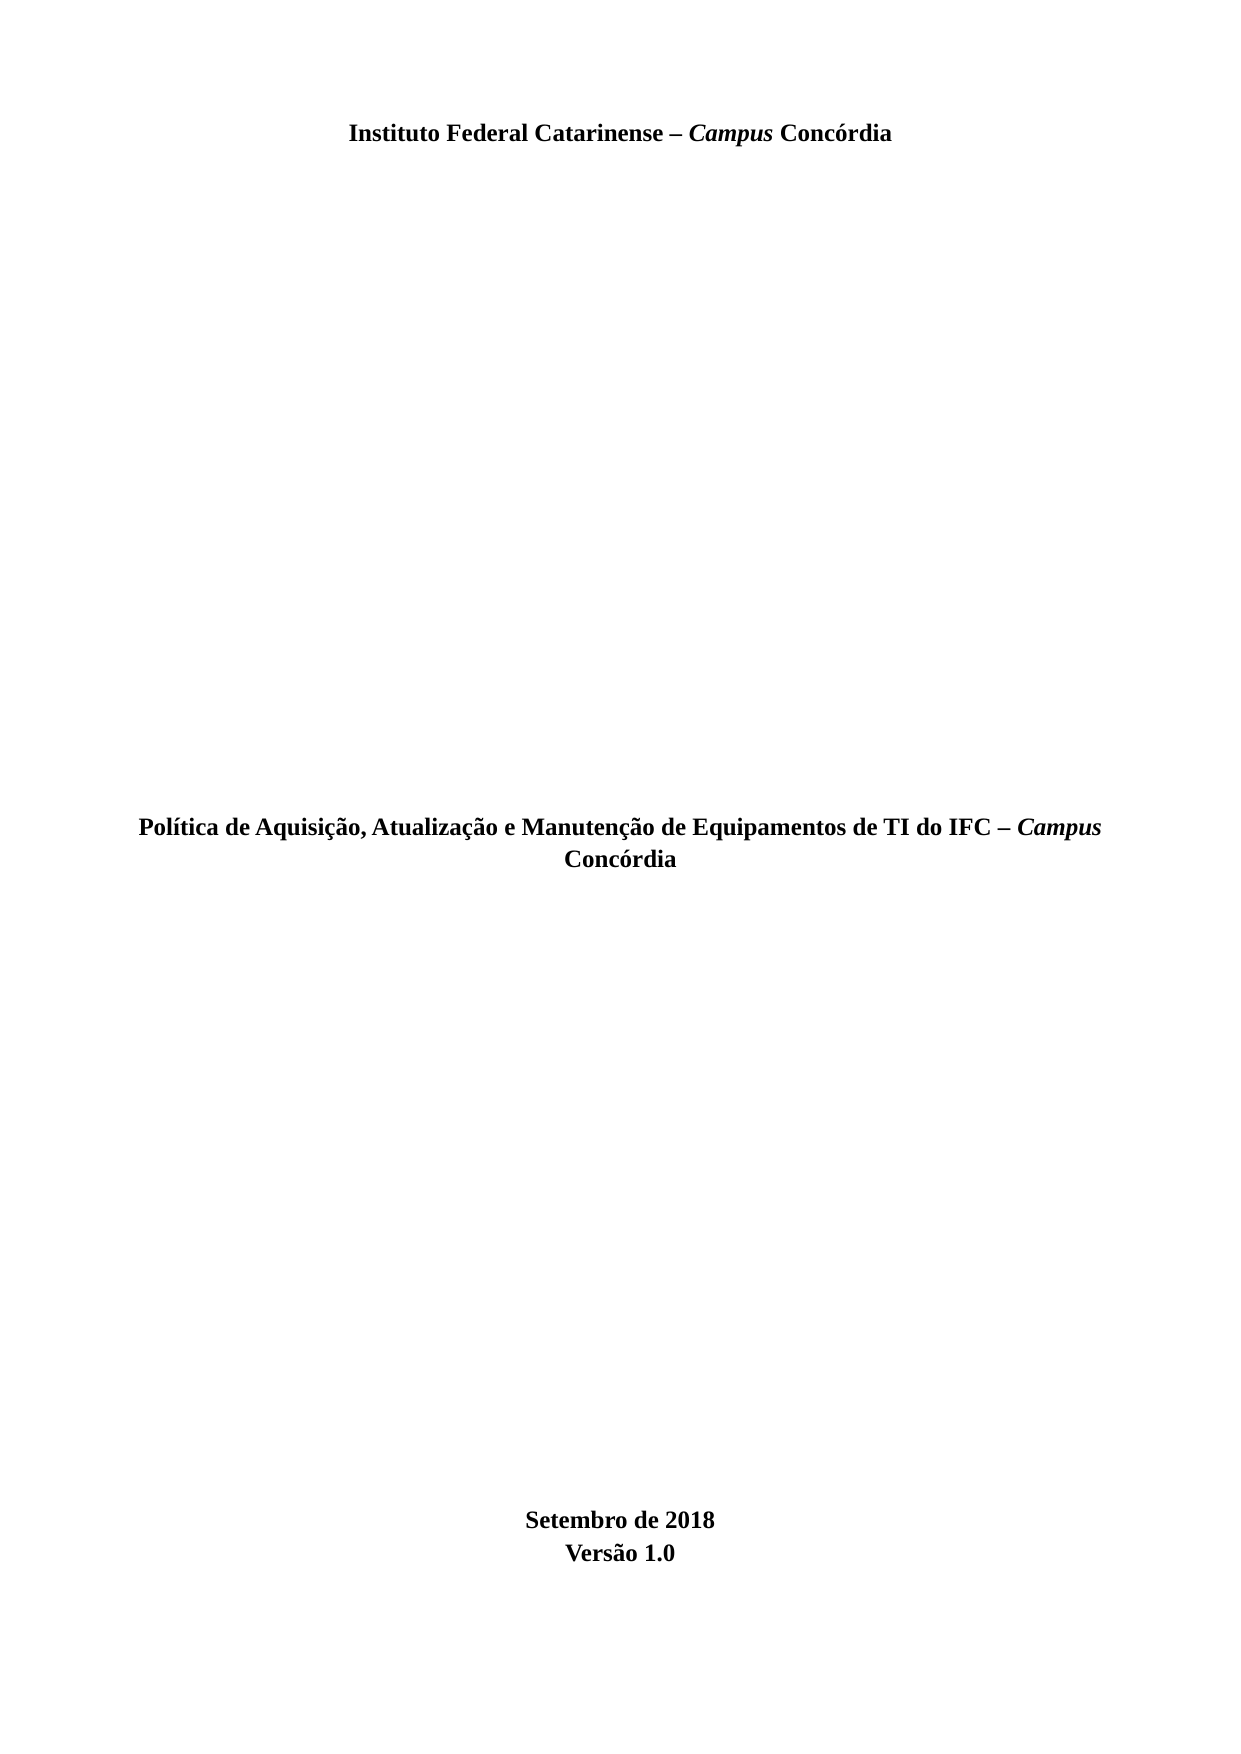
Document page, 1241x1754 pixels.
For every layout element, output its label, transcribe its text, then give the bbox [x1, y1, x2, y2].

text Instituto Federal Catarinense – Campus Concórdia [118, 118, 1122, 147]
text Setembro de 2018 [118, 1505, 1122, 1534]
text Política de Aquisição, Atualização e Manutenção de Equipamentos de TI do IFC – Campus Concórdia [118, 812, 1122, 873]
text Versão 1.0 [118, 1538, 1122, 1567]
